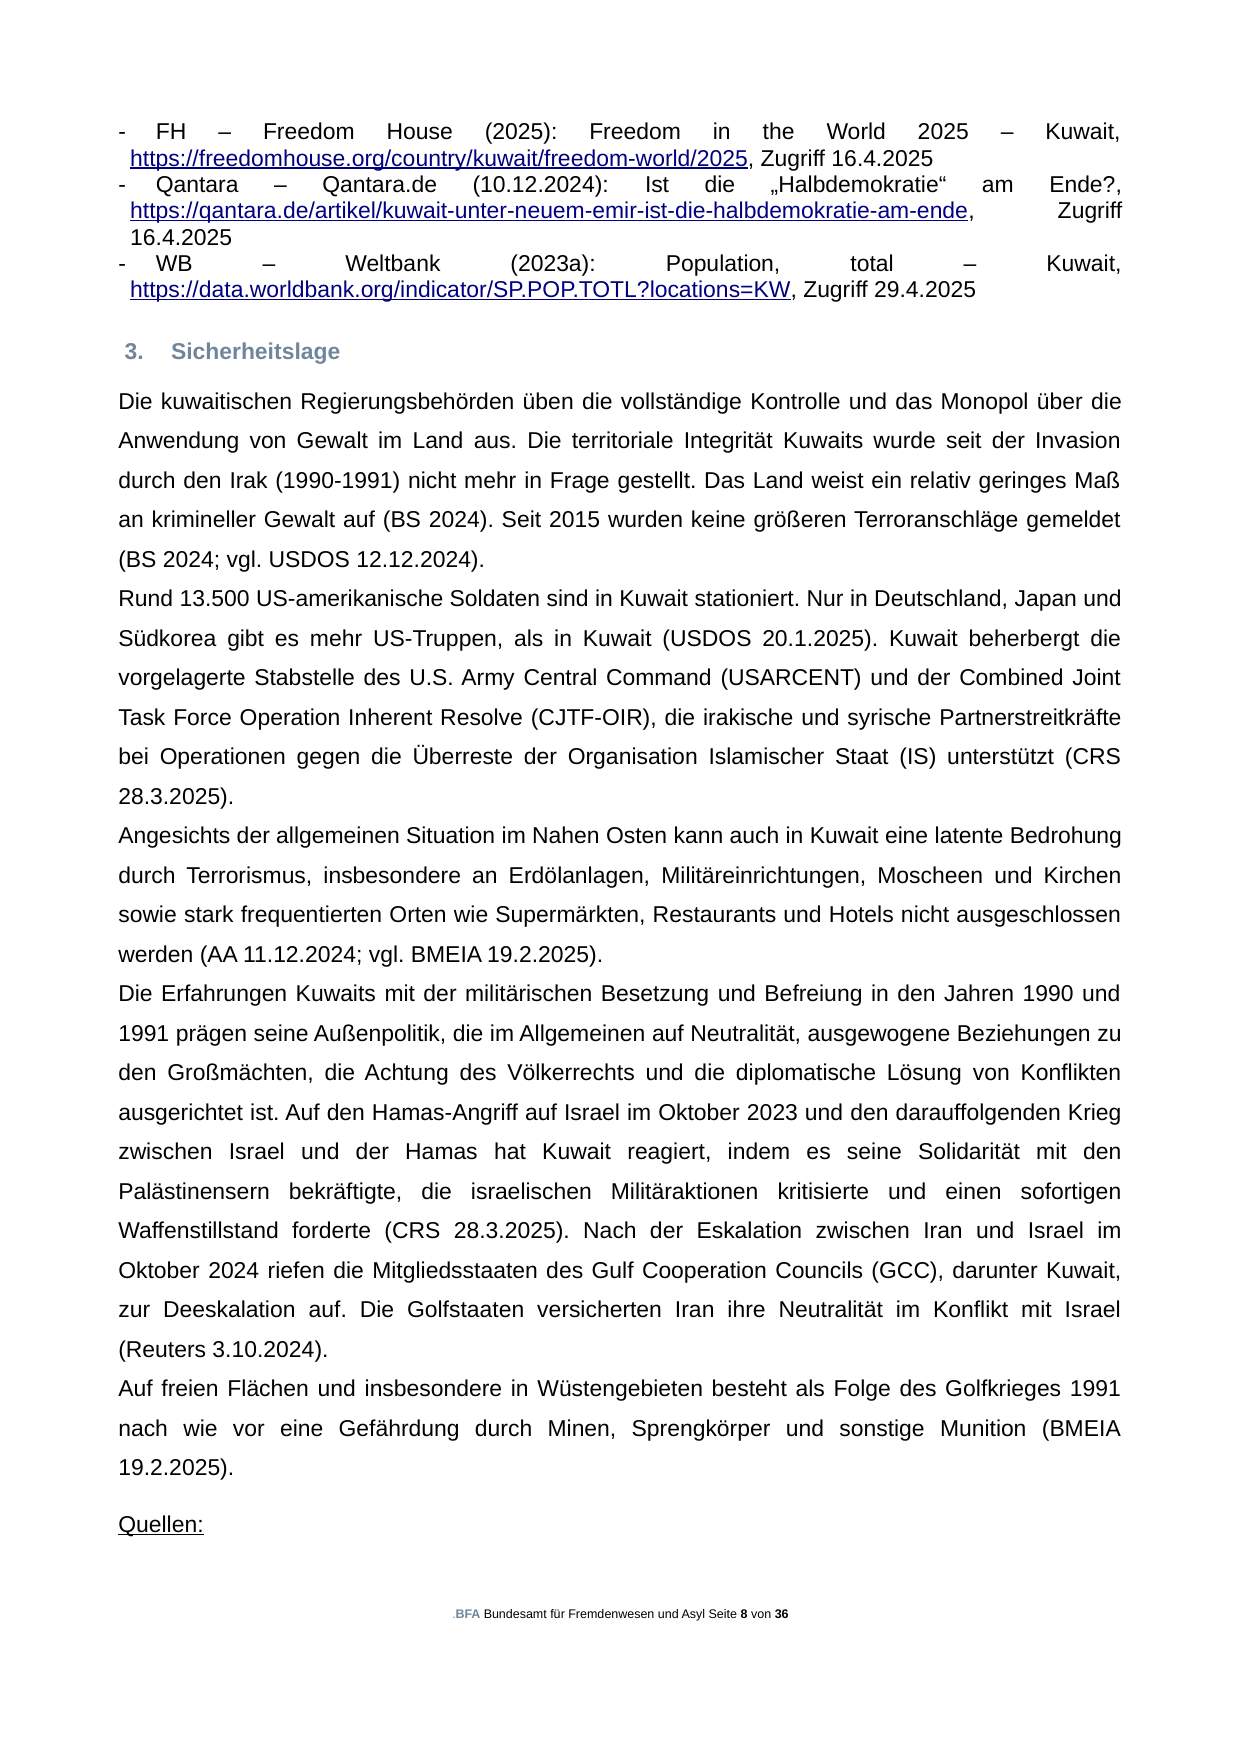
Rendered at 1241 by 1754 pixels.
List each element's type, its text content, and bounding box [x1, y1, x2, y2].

text Die kuwaitischen Regierungsbehörden üben die vollständige Kontrolle und das Monopol über die Anwendung von Gewalt im Land aus. Die territoriale Integrität Kuwaits wurde seit der Invasion durch den Irak (1990-1991) nicht mehr in Frage gestellt. Das Land weist ein relativ geringes Maß an krimineller Gewalt auf (BS 2024). Seit 2015 wurden keine größeren Terroranschläge gemeldet (BS 2024; vgl. USDOS 12.12.2024). [118, 388, 1122, 572]
text Auf freien Flächen und insbesondere in Wüstengebieten besteht als Folge des Golfkrieges 1991 nach wie vor eine Gefährdung durch Minen, Sprengkörper und sonstige Munition (BMEIA 19.2.2025). [118, 1375, 1122, 1480]
text Rund 13.500 US-amerikanische Soldaten sind in Kuwait stationiert. Nur in Deutschland, Japan und Südkorea gibt es mehr US-Truppen, als in Kuwait (USDOS 20.1.2025). Kuwait beherbergt die vorgelagerte Stabstelle des U.S. Army Central Command (USARCENT) und der Combined Joint Task Force Operation Inherent Resolve (CJTF-OIR), die irakische und syrische Partnerstreitkräfte bei Operationen gegen die Überreste der Organisation Islamischer Staat (IS) unterstützt (CRS 28.3.2025). [118, 585, 1122, 809]
text Quellen: [118, 1511, 1122, 1537]
text Die Erfahrungen Kuwaits mit der militärischen Besetzung und Befreiung in den Jahren 1990 und 1991 prägen seine Außenpolitik, die im Allgemeinen auf Neutralität, ausgewogene Beziehungen zu den Großmächten, die Achtung des Völkerrechts und die diplomatische Lösung von Konflikten ausgerichtet ist. Auf den Hamas-Angriff auf Israel im Oktober 2023 und den darauffolgenden Krieg zwischen Israel und der Hamas hat Kuwait reagiert, indem es seine Solidarität mit den Palästinensern bekräftigte, die israelischen Militäraktionen kritisierte und einen sofortigen Waffenstillstand forderte (CRS 28.3.2025). Nach der Eskalation zwischen Iran und Israel im Oktober 2024 riefen die Mitgliedsstaaten des Gulf Cooperation Councils (GCC), darunter Kuwait, zur Deeskalation auf. Die Golfstaaten versicherten Iran ihre Neutralität im Konflikt mit Israel (Reuters 3.10.2024). [118, 980, 1122, 1362]
text Angesichts der allgemeinen Situation im Nahen Osten kann auch in Kuwait eine latente Bedrohung durch Terrorismus, insbesondere an Erdölanlagen, Militäreinrichtungen, Moscheen und Kirchen sowie stark frequentierten Orten wie Supermärkten, Restaurants und Hotels nicht ausgeschlossen werden (AA 11.12.2024; vgl. BMEIA 19.2.2025). [118, 822, 1122, 967]
list Qantara – Qantara.de (10.12.2024): Ist die „Halbdemokratie“ am Ende?, https://qantara.de/artikel/kuwait-unter-neuem-emir-ist-die-halbdemokratie-am-ende, Zugriff 16.4.2025 [118, 171, 1122, 250]
list WB – Weltbank (2023a): Population, total – Kuwait, https://data.worldbank.org/indicator/SP.POP.TOTL?locations=KW, Zugriff 29.4.2025 [118, 250, 1122, 303]
subtitle Sicherheitslage [118, 338, 1112, 364]
list FH – Freedom House (2025): Freedom in the World 2025 – Kuwait, https://freedomhouse.org/country/kuwait/freedom-world/2025, Zugriff 16.4.2025 [118, 118, 1122, 171]
